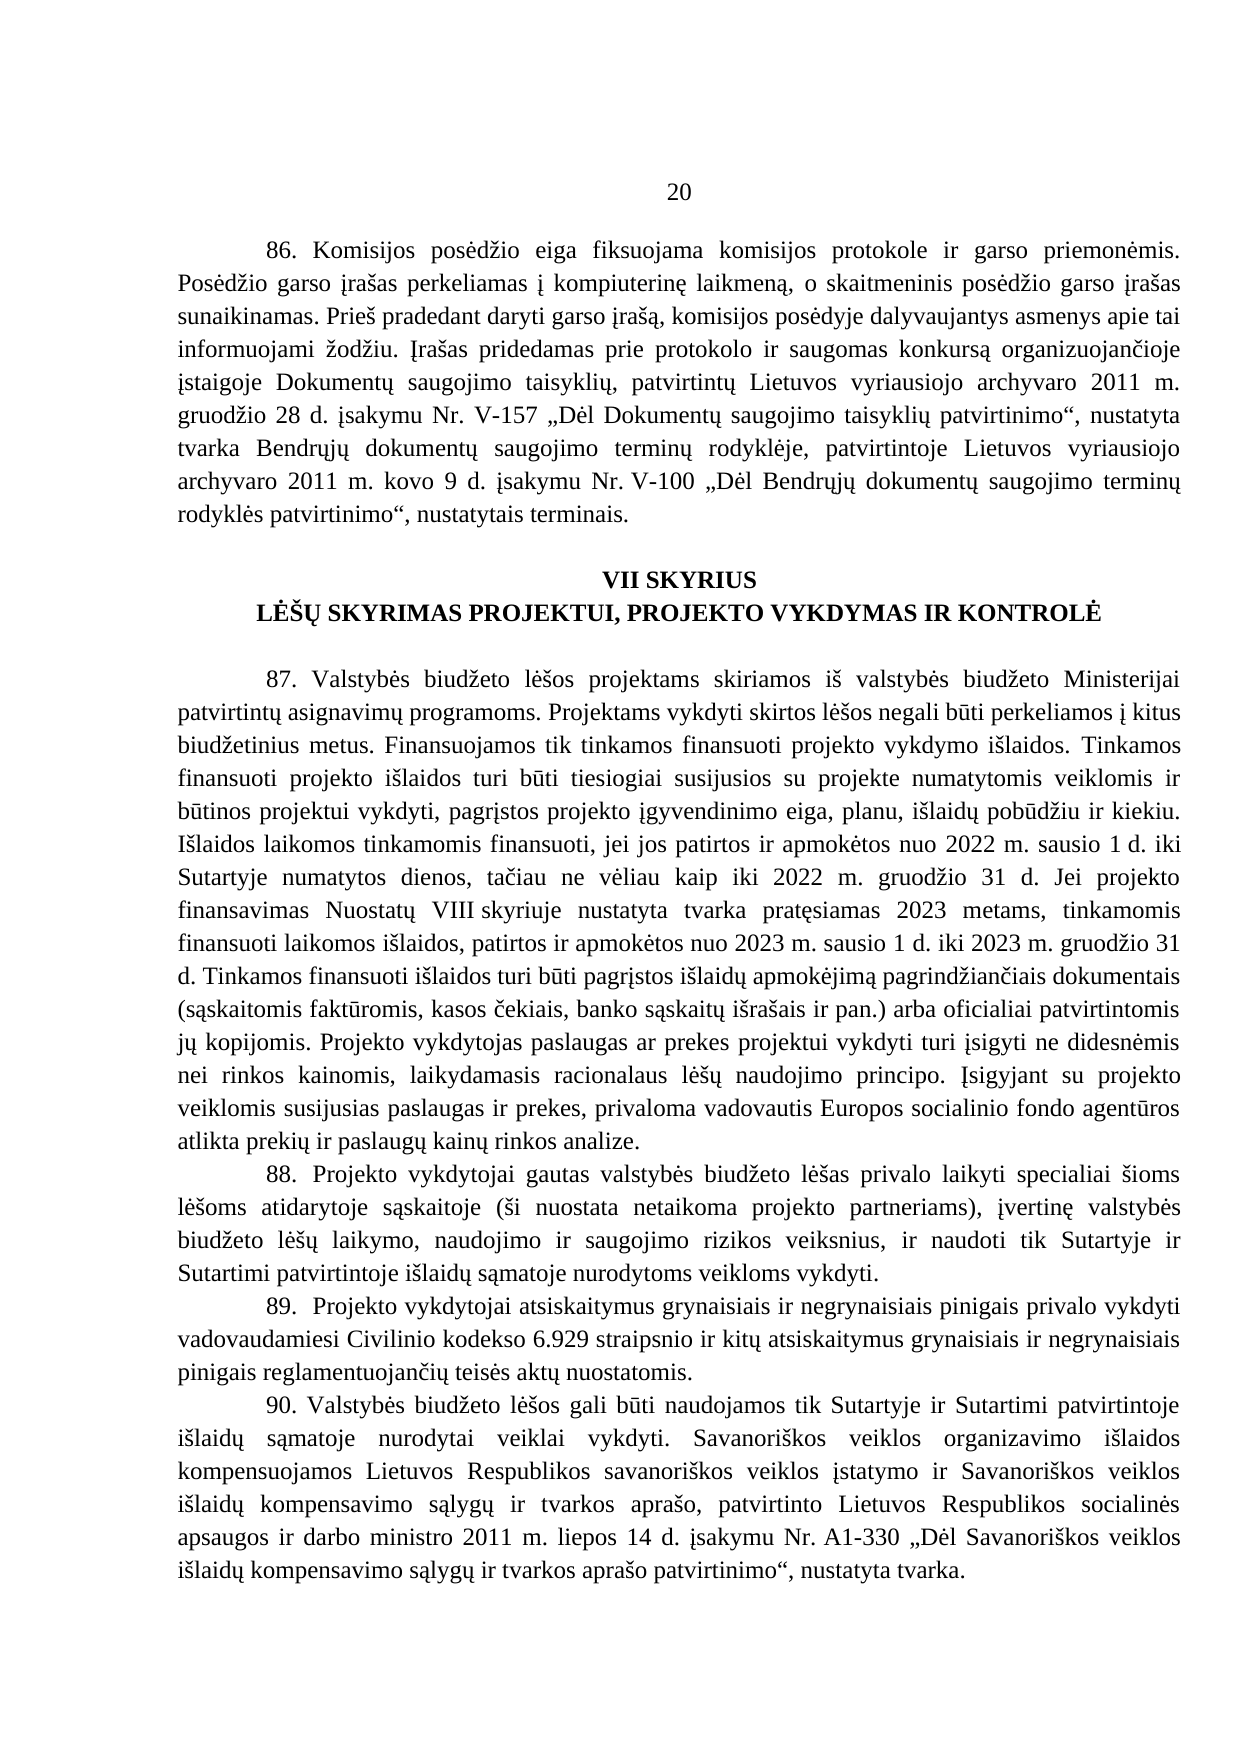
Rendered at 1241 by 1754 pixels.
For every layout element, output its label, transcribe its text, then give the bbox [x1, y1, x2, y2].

text VII SKYRIUS [177, 565, 1181, 594]
text 88. Projekto vykdytojai gautas valstybės biudžeto lėšas privalo laikyti specialiai šioms lėšoms atidarytoje sąskaitoje (ši nuostata netaikoma projekto partneriams), įvertinę valstybės biudžeto lėšų laikymo, naudojimo ir saugojimo rizikos veiksnius, ir naudoti tik Sutartyje ir Sutartimi patvirtintoje išlaidų sąmatoje nurodytoms veikloms vykdyti. [177, 1159, 1181, 1287]
text 86. Komisijos posėdžio eiga fiksuojama komisijos protokole ir garso priemonėmis. Posėdžio garso įrašas perkeliamas į kompiuterinę laikmeną, o skaitmeninis posėdžio garso įrašas sunaikinamas. Prieš pradedant daryti garso įrašą, komisijos posėdyje dalyvaujantys asmenys apie tai informuojami žodžiu. Įrašas pridedamas prie protokolo ir saugomas konkursą organizuojančioje įstaigoje Dokumentų saugojimo taisyklių, patvirtintų Lietuvos vyriausiojo archyvaro 2011 m. gruodžio 28 d. įsakymu Nr. V-157 „Dėl Dokumentų saugojimo taisyklių patvirtinimo“, nustatyta tvarka Bendrųjų dokumentų saugojimo terminų rodyklėje, patvirtintoje Lietuvos vyriausiojo archyvaro 2011 m. kovo 9 d. įsakymu Nr. V‑100 „Dėl Bendrųjų dokumentų saugojimo terminų rodyklės patvirtinimo“, nustatytais terminais. [177, 235, 1181, 528]
text 90. Valstybės biudžeto lėšos gali būti naudojamos tik Sutartyje ir Sutartimi patvirtintoje išlaidų sąmatoje nurodytai veiklai vykdyti. Savanoriškos veiklos organizavimo išlaidos kompensuojamos Lietuvos Respublikos savanoriškos veiklos įstatymo ir Savanoriškos veiklos išlaidų kompensavimo sąlygų ir tvarkos aprašo, patvirtinto Lietuvos Respublikos socialinės apsaugos ir darbo ministro 2011 m. liepos 14 d. įsakymu Nr. A1‑330 „Dėl Savanoriškos veiklos išlaidų kompensavimo sąlygų ir tvarkos aprašo patvirtinimo“, nustatyta tvarka. [177, 1390, 1181, 1584]
text 87. Valstybės biudžeto lėšos projektams skiriamos iš valstybės biudžeto Ministerijai patvirtintų asignavimų programoms. Projektams vykdyti skirtos lėšos negali būti perkeliamos į kitus biudžetinius metus. Finansuojamos tik tinkamos finansuoti projekto vykdymo išlaidos. Tinkamos finansuoti projekto išlaidos turi būti tiesiogiai susijusios su projekte numatytomis veiklomis ir būtinos projektui vykdyti, pagrįstos projekto įgyvendinimo eiga, planu, išlaidų pobūdžiu ir kiekiu. Išlaidos laikomos tinkamomis finansuoti, jei jos patirtos ir apmokėtos nuo 2022 m. sausio 1 d. iki Sutartyje numatytos dienos, tačiau ne vėliau kaip iki 2022 m. gruodžio 31 d. Jei projekto finansavimas Nuostatų VIII skyriuje nustatyta tvarka pratęsiamas 2023 metams, tinkamomis finansuoti laikomos išlaidos, patirtos ir apmokėtos nuo 2023 m. sausio 1 d. iki 2023 m. gruodžio 31 d. Tinkamos finansuoti išlaidos turi būti pagrįstos išlaidų apmokėjimą pagrindžiančiais dokumentais (sąskaitomis faktūromis, kasos čekiais, banko sąskaitų išrašais ir pan.) arba oficialiai patvirtintomis jų kopijomis. Projekto vykdytojas paslaugas ar prekes projektui vykdyti turi įsigyti ne didesnėmis nei rinkos kainomis, laikydamasis racionalaus lėšų naudojimo principo. Įsigyjant su projekto veiklomis susijusias paslaugas ir prekes, privaloma vadovautis Europos socialinio fondo agentūros atlikta prekių ir paslaugų kainų rinkos analize. [177, 664, 1181, 1155]
text 89. Projekto vykdytojai atsiskaitymus grynaisiais ir negrynaisiais pinigais privalo vykdyti vadovaudamiesi Civilinio kodekso 6.929 straipsnio ir kitų atsiskaitymus grynaisiais ir negrynaisiais pinigais reglamentuojančių teisės aktų nuostatomis. [177, 1291, 1181, 1386]
text LĖŠŲ SKYRIMAS PROJEKTUI, PROJEKTO VYKDYMAS IR KONTROLĖ [177, 598, 1181, 627]
